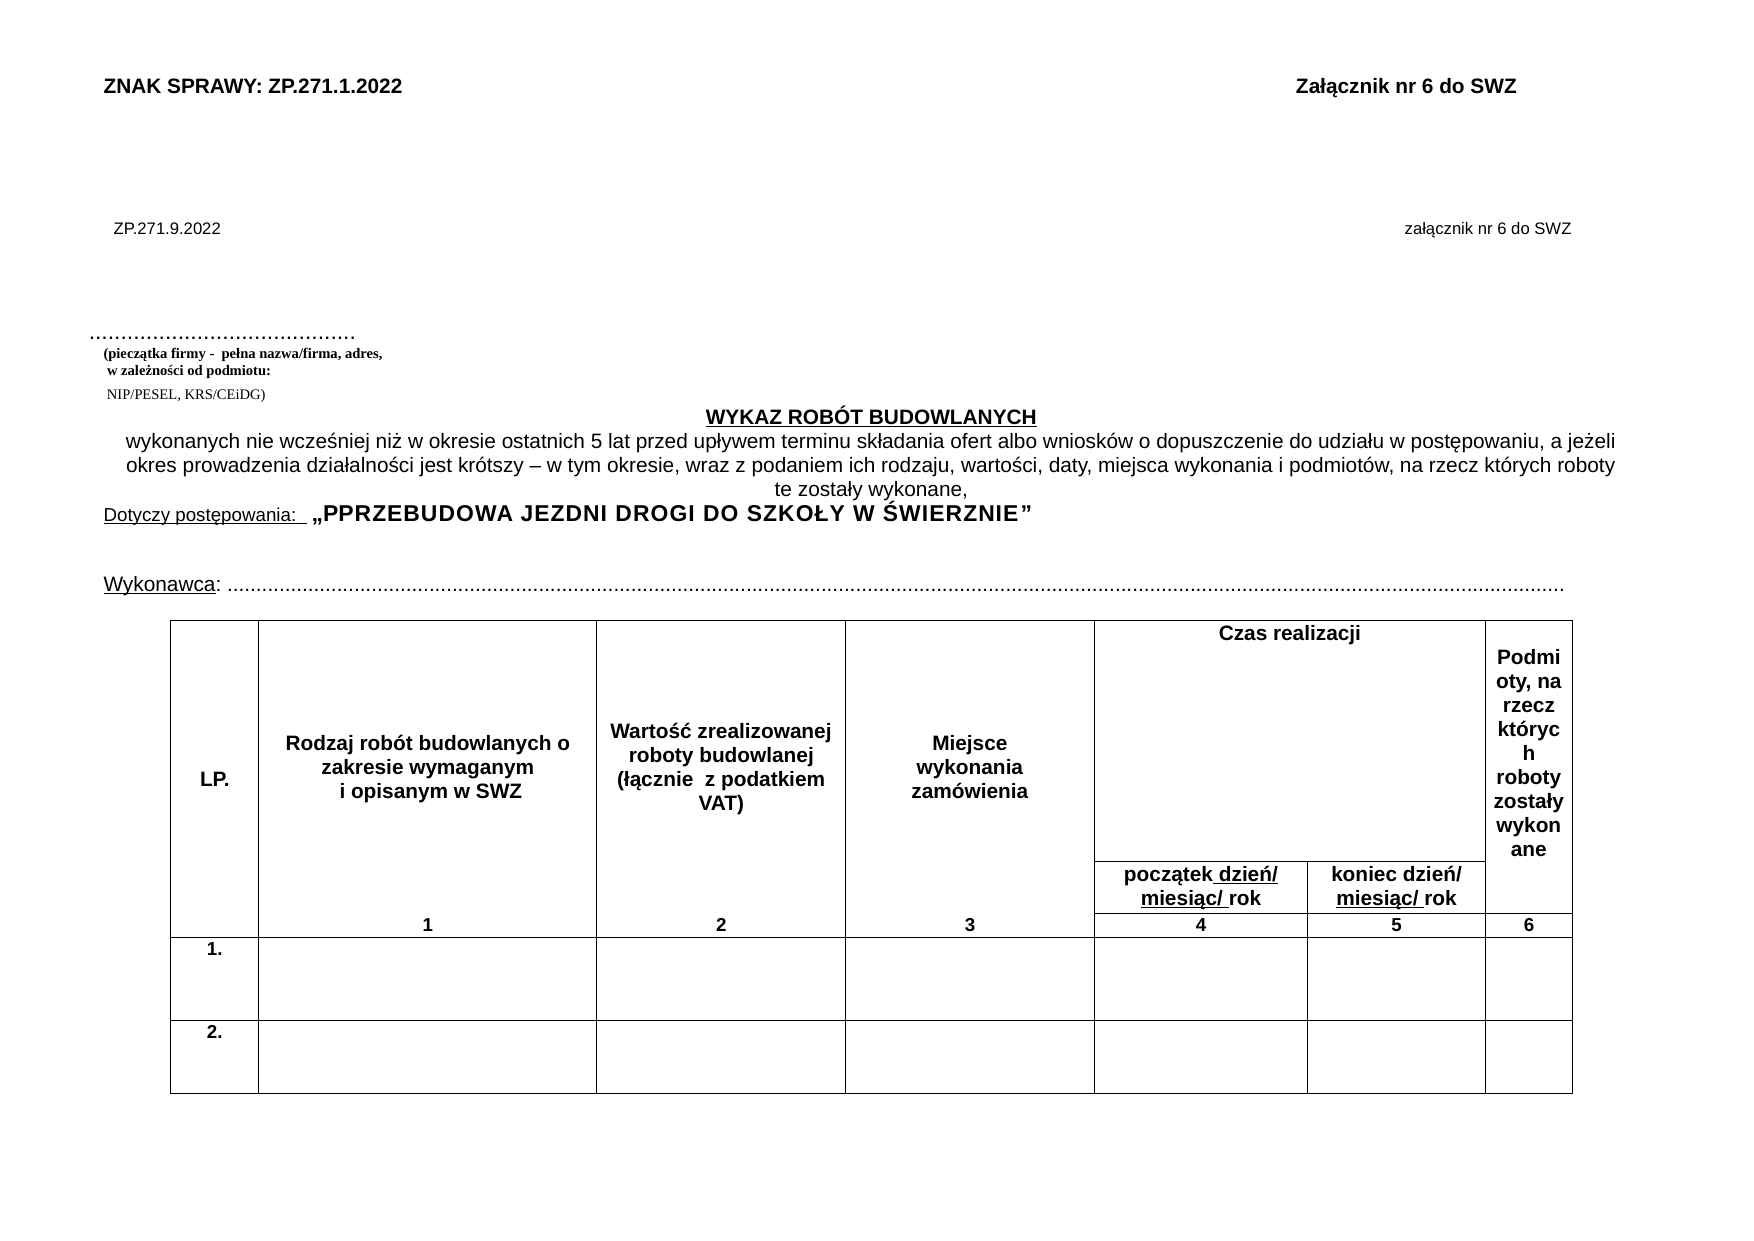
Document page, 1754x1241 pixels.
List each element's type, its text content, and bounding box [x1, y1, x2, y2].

table_header Rodzaj robót budowlanych o zakresie wymaganym i opisanym w SWZ [259, 621, 596, 913]
table_cell [259, 938, 596, 1020]
text .......................................... [88, 318, 1639, 344]
table_cell [597, 938, 845, 1020]
table_cell 2 [597, 913, 845, 937]
table_cell [597, 1021, 845, 1092]
table_cell [1095, 1021, 1307, 1092]
text NIP/PESEL, KRS/CEiDG) [88, 378, 1639, 404]
table_header Wartość zrealizowanej roboty budowlanej (łącznie z podatkiem VAT) [597, 621, 845, 913]
table_header Czas realizacji [1095, 621, 1485, 861]
table_cell 2. [171, 1021, 258, 1092]
subtitle (pieczątka firmy - pełna nazwa/firma, adres, [103, 344, 1639, 361]
table_header Podmioty, na rzecz których roboty zostały wykonane [1486, 621, 1572, 861]
table_cell [1308, 938, 1485, 1020]
table_cell [171, 913, 258, 937]
table_cell 3 [846, 913, 1094, 937]
text Wykonawca: ........................................................................................................................................................................................................................................ [103, 572, 1639, 596]
table_cell koniec dzień/ miesiąc/ rok [1308, 862, 1485, 913]
table_cell [1486, 1021, 1572, 1092]
text ZP.271.9.2022 załącznik nr 6 do SWZ [88, 213, 1639, 239]
table_cell [259, 1021, 596, 1092]
table_cell 1. [171, 938, 258, 1020]
subtitle w zależności od podmiotu: [103, 361, 1639, 378]
table_cell [1095, 938, 1307, 1020]
text wykonanych nie wcześniej niż w okresie ostatnich 5 lat przed upływem terminu składania ofert albo wniosków o dopuszczenie do udziału w postępowaniu, a jeżeli okres prowadzenia działalności jest krótszy – w tym okresie, wraz z podaniem ich rodzaju, wartości, daty, miejsca wykonania i podmiotów, na rzecz których roboty te zostały wykonane, [103, 428, 1639, 500]
table_cell [846, 1021, 1094, 1092]
table_cell 4 [1095, 914, 1307, 937]
table_cell [1308, 1021, 1485, 1092]
text Dotyczy postępowania: „PPrzebudowa jezdni drogi do szkoły w Świerznie” [103, 500, 1639, 527]
table_cell [1486, 938, 1572, 1020]
table_cell początek dzień/ miesiąc/ rok [1095, 862, 1307, 913]
table_cell [1486, 861, 1572, 913]
table_cell 5 [1308, 914, 1485, 937]
table_cell [846, 938, 1094, 1020]
table_header LP. [171, 621, 258, 913]
table_cell 6 [1486, 914, 1572, 937]
table_header Miejsce wykonania zamówienia [846, 621, 1094, 913]
text WYKAZ ROBÓT BUDOWLANYCH [103, 404, 1639, 428]
table_cell 1 [259, 913, 596, 937]
